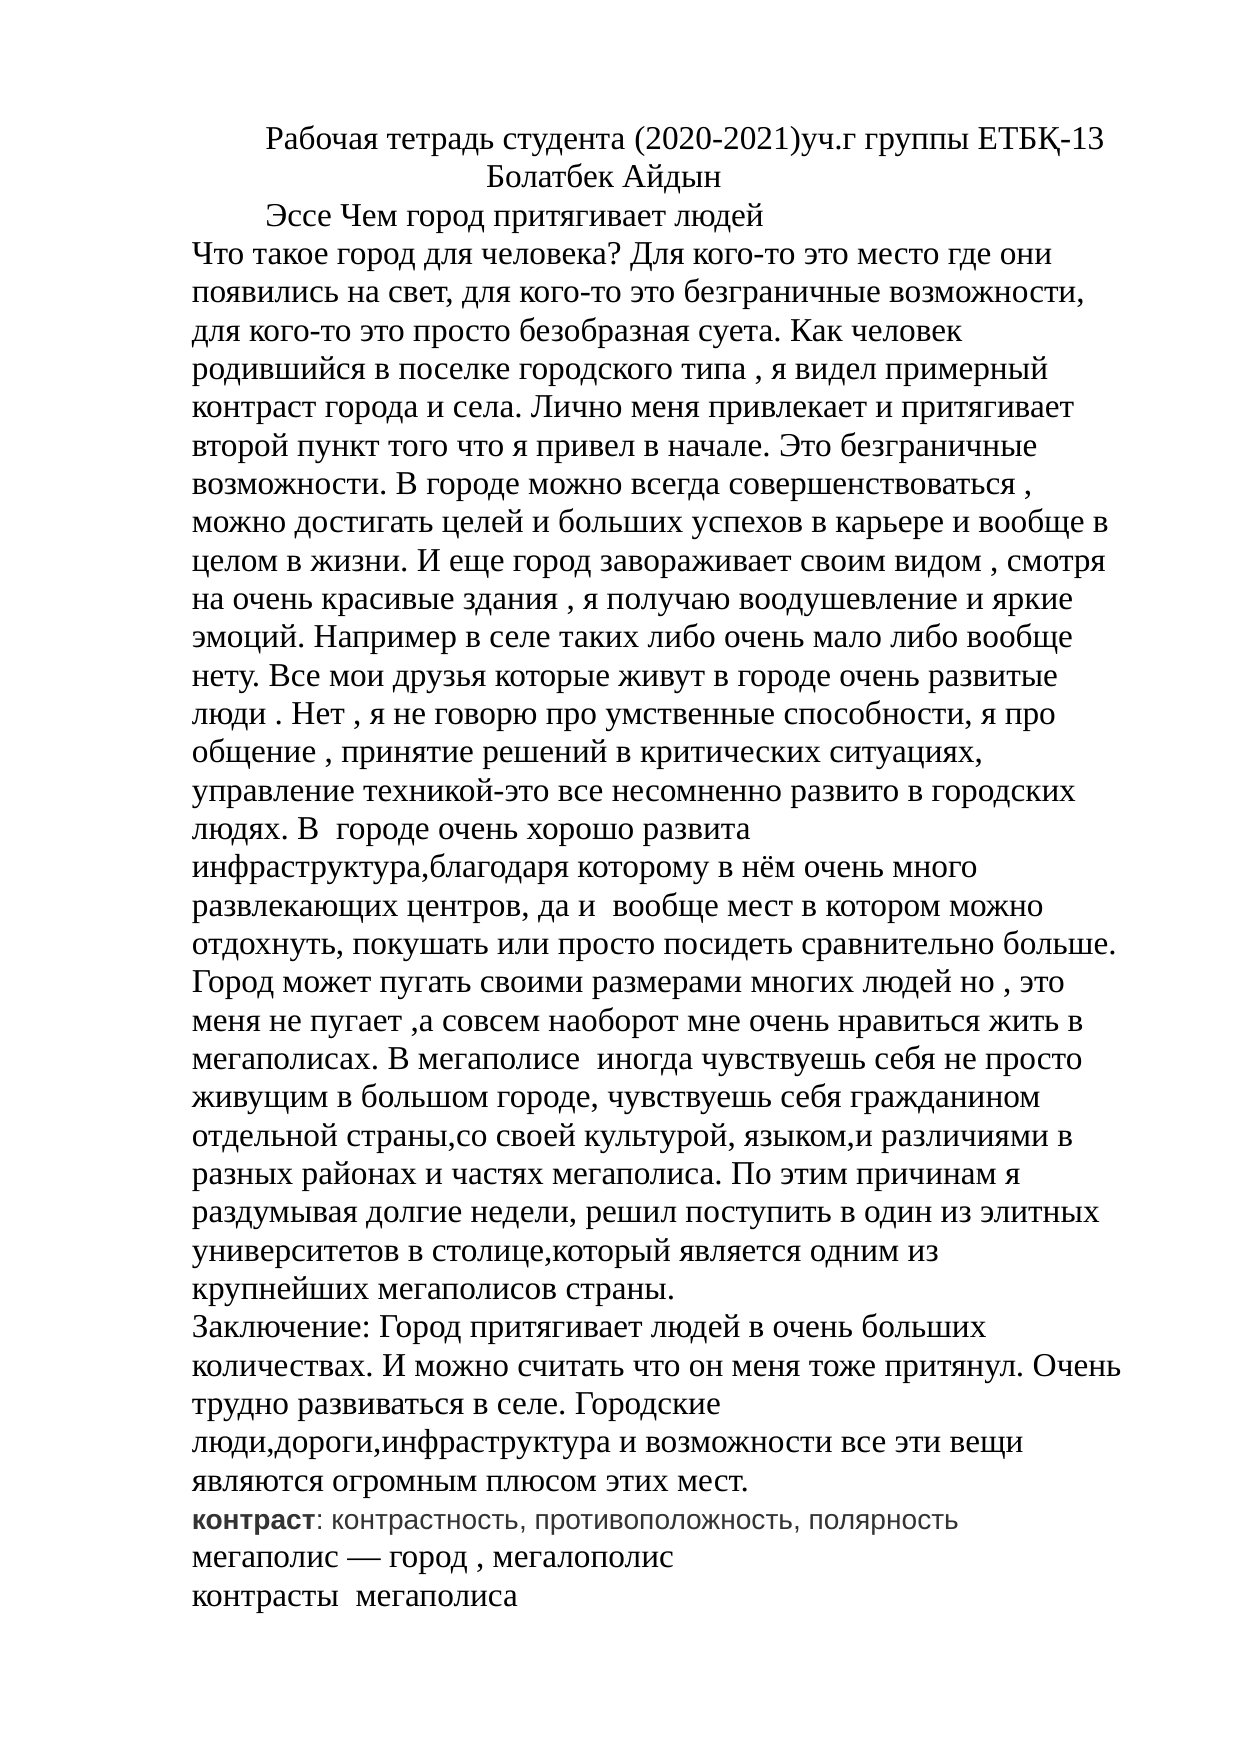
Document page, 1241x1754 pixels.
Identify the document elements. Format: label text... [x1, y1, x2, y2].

text Что такое город для человека? Для кого-то это место где они появились на свет, для кого-то это безграничные возможности, для кого-то это просто безобразная суета. Как человек родившийся в поселке городского типа , я видел примерный контраст города и села. Лично меня привлекает и притягивает второй пункт того что я привел в начале. Это безграничные возможности. В городе можно всегда совершенствоваться , можно достигать целей и больших успехов в карьере и вообще в целом в жизни. И еще город завораживает своим видом , смотря на очень красивые здания , я получаю воодушевление и яркие эмоций. Например в селе таких либо очень мало либо вообще нету. Все мои друзья которые живут в городе очень развитые люди . Нет , я не говорю про умственные способности, я про общение , принятие решений в критических ситуациях, управление техникой-это все несомненно развито в городских людях. В городе очень хорошо развита инфраструктура,благодаря которому в нём очень много развлекающих центров, да и вообще мест в котором можно отдохнуть, покушать или просто посидеть сравнительно больше. [192, 233, 1122, 961]
text контраст: контрастность, противоположность, полярность [192, 1498, 1122, 1536]
text мегаполис — город , мегалополис [192, 1536, 1122, 1575]
text Рабочая тетрадь студента (2020-2021)уч.г группы ЕТБҚ-13 [265, 118, 1122, 156]
text Заключение: Город притягивает людей в очень больших количествах. И можно считать что он меня тоже притянул. Очень трудно развиваться в селе. Городские люди,дороги,инфраструктура и возможности все эти вещи являются огромным плюсом этих мест. [192, 1306, 1122, 1498]
text Город может пугать своими размерами многих людей но , это меня не пугает ,а совсем наоборот мне очень нравиться жить в мегаполисах. В мегаполисе иногда чувствуешь себя не просто живущим в большом городе, чувствуешь себя гражданином отдельной страны,со своей культурой, языком,и различиями в разных районах и частях мегаполиса. По этим причинам я раздумывая долгие недели, решил поступить в один из элитных университетов в столице,который является одним из крупнейших мегаполисов страны. [192, 961, 1122, 1306]
text Болатбек Айдын [486, 156, 1122, 195]
text контрасты мегаполиса [192, 1575, 1122, 1613]
text Эссе Чем город притягивает людей [265, 195, 1122, 233]
